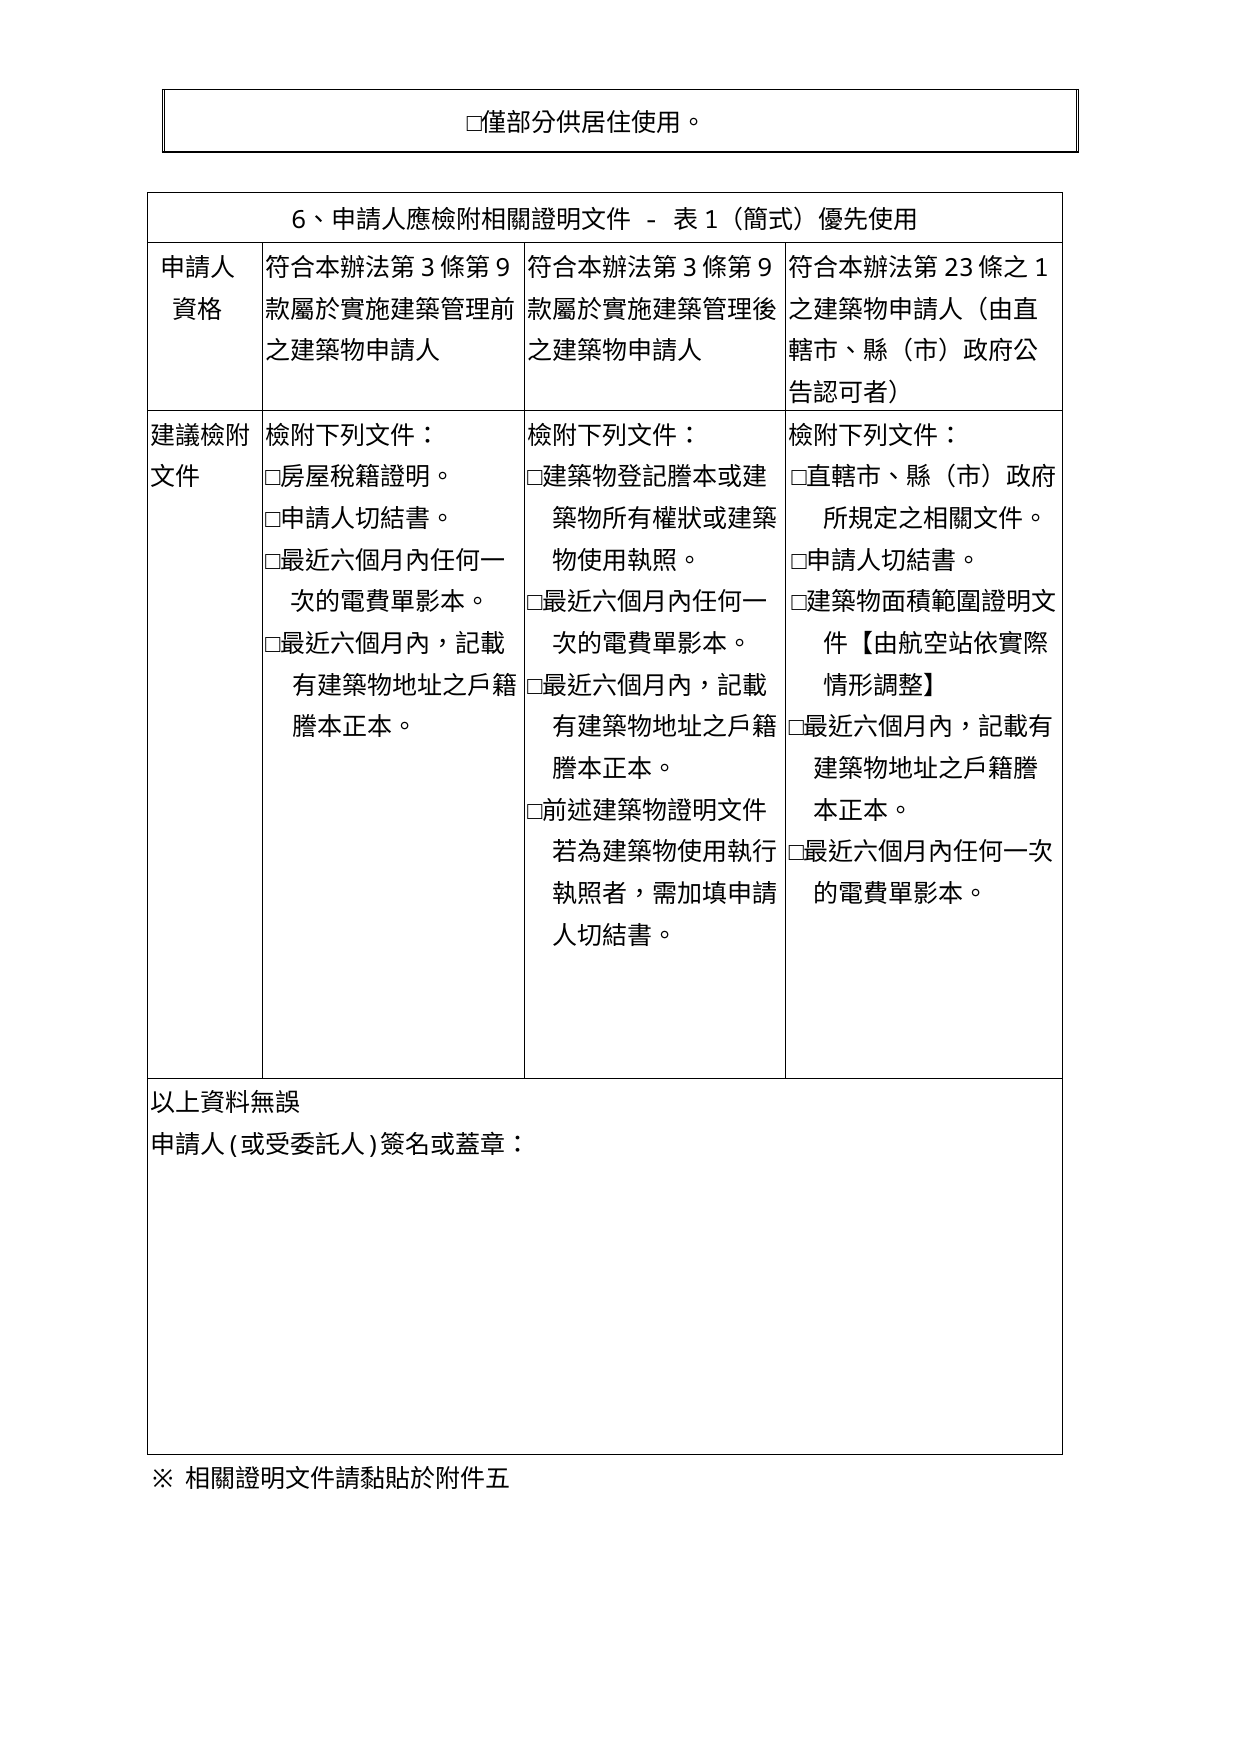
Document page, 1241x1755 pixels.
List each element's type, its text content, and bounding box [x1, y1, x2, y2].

table_cell 符合本辦法第23條之1之建築物申請人（由直轄市、縣（市）政府公告認可者） [786, 243, 1062, 410]
table_cell 符合本辦法第3條第9款屬於實施建築管理後之建築物申請人 [525, 243, 785, 410]
table_cell 檢附下列文件： □直轄市、縣（市）政府所規定之相關文件。 □申請人切結書。 □建築物面積範圍證明文件【由航空站依實際情形調整】 □最近六個月內，記載有建築物地址之戶籍謄本正本。 □最近六個月內任何一次的電費單影本。 [786, 411, 1062, 1077]
table_header 6、申請人應檢附相關證明文件 - 表1（簡式）優先使用 [148, 193, 1062, 242]
table_cell 建議檢附文件 [148, 411, 262, 1077]
table_cell 以上資料無誤 申請人(或受委託人)簽名或蓋章： [148, 1079, 1062, 1453]
table_cell 檢附下列文件： □建築物登記謄本或建築物所有權狀或建築物使用執照。 □最近六個月內任何一次的電費單影本。 □最近六個月內，記載有建築物地址之戶籍謄本正本。 □前述建築物證明文件若為建築物使用執行執照者，需加填申請人切結書。 [525, 411, 785, 1077]
table_cell 符合本辦法第3條第9款屬於實施建築管理前之建築物申請人 [263, 243, 524, 410]
table_cell □僅部分供居住使用。 [165, 90, 1076, 151]
list 相關證明文件請黏貼於附件五 [148, 1454, 1093, 1496]
table_cell 申請人資格 [148, 243, 262, 410]
table_cell 檢附下列文件： □房屋稅籍證明。 □申請人切結書。 □最近六個月內任何一次的電費單影本。 □最近六個月內，記載有建築物地址之戶籍謄本正本。 [263, 411, 524, 1077]
